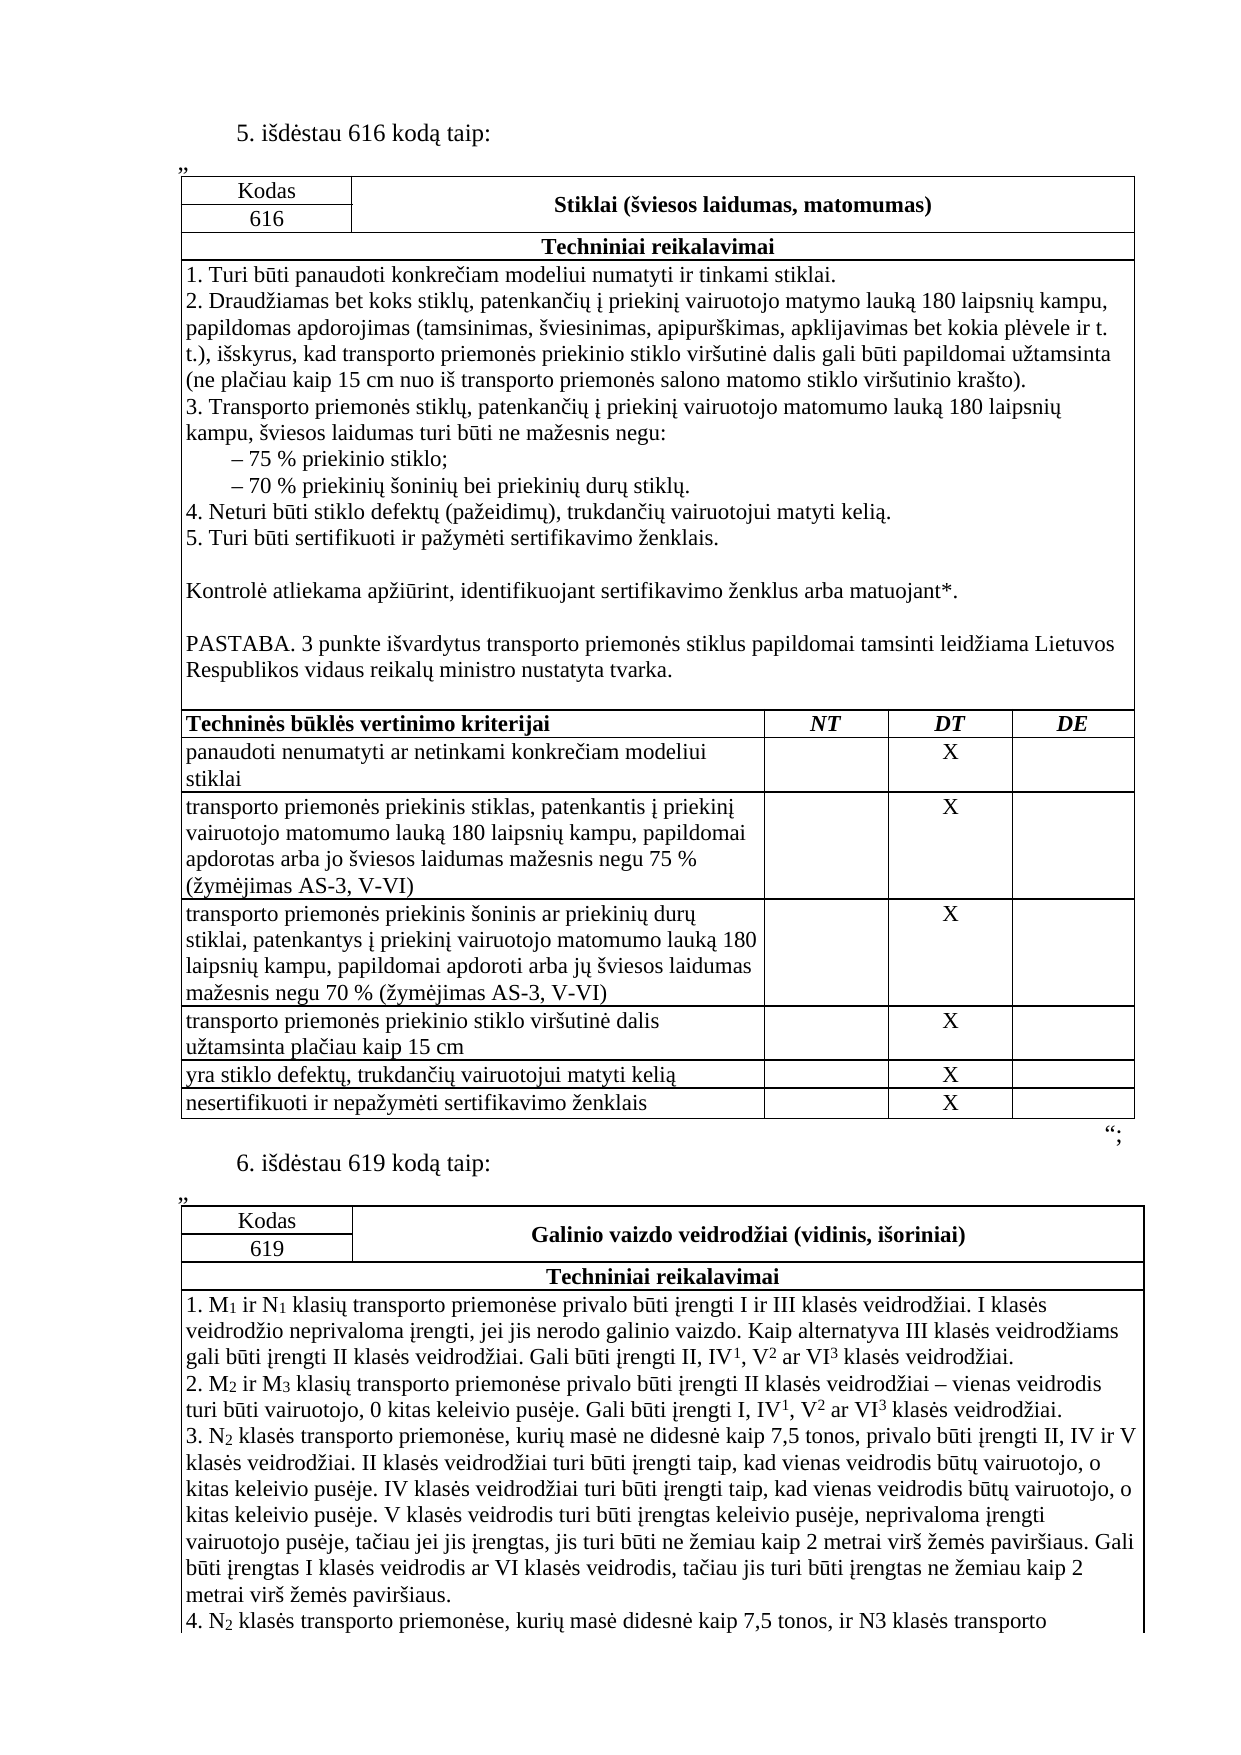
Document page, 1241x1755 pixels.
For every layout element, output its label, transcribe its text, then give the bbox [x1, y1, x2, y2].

table_header Galinio vaizdo veidrodžiai (vidinis, išoriniai) [353, 1207, 1143, 1261]
table_cell [1013, 793, 1134, 898]
table_cell nesertifikuoti ir nepažymėti sertifikavimo ženklais [182, 1089, 764, 1118]
table_cell X [889, 1061, 1012, 1087]
table_cell X [889, 793, 1012, 898]
text „ [177, 1177, 1122, 1205]
table_cell [1013, 1089, 1134, 1118]
table_cell X [889, 1089, 1012, 1118]
table_cell [765, 1007, 888, 1059]
table_cell X [889, 738, 1012, 791]
table_cell 1. M1 ir N1 klasių transporto priemonėse privalo būti įrengti I ir III klasės veidrodžiai. I klasės veidrodžio neprivaloma įrengti, jei jis nerodo galinio vaizdo. Kaip alternatyva III klasės veidrodžiams gali būti įrengti II klasės veidrodžiai. Gali būti įrengti II, IV1, V2 ar VI3 klasės veidrodžiai. 2. M2 ir M3 klasių transporto priemonėse privalo būti įrengti II klasės veidrodžiai – vienas veidrodis turi būti vairuotojo, 0 kitas keleivio pusėje. Gali būti įrengti I, IV1, V2 ar VI3 klasės veidrodžiai. 3. N2 klasės transporto priemonėse, kurių masė ne didesnė kaip 7,5 tonos, privalo būti įrengti II, IV ir V klasės veidrodžiai. II klasės veidrodžiai turi būti įrengti taip, kad vienas veidrodis būtų vairuotojo, o kitas keleivio pusėje. IV klasės veidrodžiai turi būti įrengti taip, kad vienas veidrodis būtų vairuotojo, o kitas keleivio pusėje. V klasės veidrodis turi būti įrengtas keleivio pusėje, neprivaloma įrengti vairuotojo pusėje, tačiau jei jis įrengtas, jis turi būti ne žemiau kaip 2 metrai virš žemės paviršiaus. Gali būti įrengtas I klasės veidrodis ar VI klasės veidrodis, tačiau jis turi būti įrengtas ne žemiau kaip 2 metrai virš žemės paviršiaus. 4. N2 klasės transporto priemonėse, kurių masė didesnė kaip 7,5 tonos, ir N3 klasės transporto [182, 1291, 1143, 1633]
table_cell [1013, 900, 1134, 1005]
text „ [177, 147, 1122, 176]
table_cell transporto priemonės priekinis stiklas, patenkantis į priekinį vairuotojo matomumo lauką 180 laipsnių kampu, papildomai apdorotas arba jo šviesos laidumas mažesnis negu 75 % (žymėjimas AS-3, V-VI) [182, 793, 764, 898]
table_header Kodas [182, 177, 351, 203]
table_cell transporto priemonės priekinis šoninis ar priekinių durų stiklai, patenkantys į priekinį vairuotojo matomumo lauką 180 laipsnių kampu, papildomai apdoroti arba jų šviesos laidumas mažesnis negu 70 % (žymėjimas AS-3, V-VI) [182, 900, 764, 1005]
table_header Stiklai (šviesos laidumas, matomumas) [352, 177, 1134, 231]
table_cell Techniniai reikalavimai [182, 1263, 1143, 1289]
table_cell panaudoti nenumatyti ar netinkami konkrečiam modeliui stiklai [182, 738, 764, 791]
table_cell [765, 1089, 888, 1118]
table_cell [765, 738, 888, 791]
table_cell DT [889, 711, 1012, 737]
table_cell [765, 900, 888, 1005]
text “; [177, 1119, 1122, 1148]
table_cell [765, 1061, 888, 1087]
table_cell NT [765, 711, 888, 737]
text 5. išdėstau 616 kodą taip: [177, 118, 1122, 147]
table_cell 1. Turi būti panaudoti konkrečiam modeliui numatyti ir tinkami stiklai. 2. Draudžiamas bet koks stiklų, patenkančių į priekinį vairuotojo matymo lauką 180 laipsnių kampu, papildomas apdorojimas (tamsinimas, šviesinimas, apipurškimas, apklijavimas bet kokia plėvele ir t. t.), išskyrus, kad transporto priemonės priekinio stiklo viršutinė dalis gali būti papildomai užtamsinta (ne plačiau kaip 15 cm nuo iš transporto priemonės salono matomo stiklo viršutinio krašto). 3. Transporto priemonės stiklų, patenkančių į priekinį vairuotojo matomumo lauką 180 laipsnių kampu, šviesos laidumas turi būti ne mažesnis negu: – 75 % priekinio stiklo; – 70 % priekinių šoninių bei priekinių durų stiklų. 4. Neturi būti stiklo defektų (pažeidimų), trukdančių vairuotojui matyti kelią. 5. Turi būti sertifikuoti ir pažymėti sertifikavimo ženklais. Kontrolė atliekama apžiūrint, identifikuojant sertifikavimo ženklus arba matuojant*. PASTABA. 3 punkte išvardytus transporto priemonės stiklus papildomai tamsinti leidžiama Lietuvos Respublikos vidaus reikalų ministro nustatyta tvarka. [182, 261, 1134, 709]
table_cell Techninės būklės vertinimo kriterijai [182, 711, 764, 737]
table_cell [1013, 1061, 1134, 1087]
table_cell Techniniai reikalavimai [182, 233, 1134, 259]
table_cell [1013, 1007, 1134, 1059]
table_cell X [889, 1007, 1012, 1059]
table_cell DE [1013, 711, 1134, 737]
table_header Kodas [182, 1207, 352, 1233]
table_cell 619 [182, 1235, 352, 1261]
table_cell 616 [182, 205, 351, 231]
table_cell [1013, 738, 1134, 791]
table_cell yra stiklo defektų, trukdančių vairuotojui matyti kelią [182, 1061, 764, 1087]
table_cell [765, 793, 888, 898]
table_cell X [889, 900, 1012, 1005]
table_cell transporto priemonės priekinio stiklo viršutinė dalis užtamsinta plačiau kaip 15 cm [182, 1007, 764, 1059]
text 6. išdėstau 619 kodą taip: [177, 1148, 1122, 1177]
